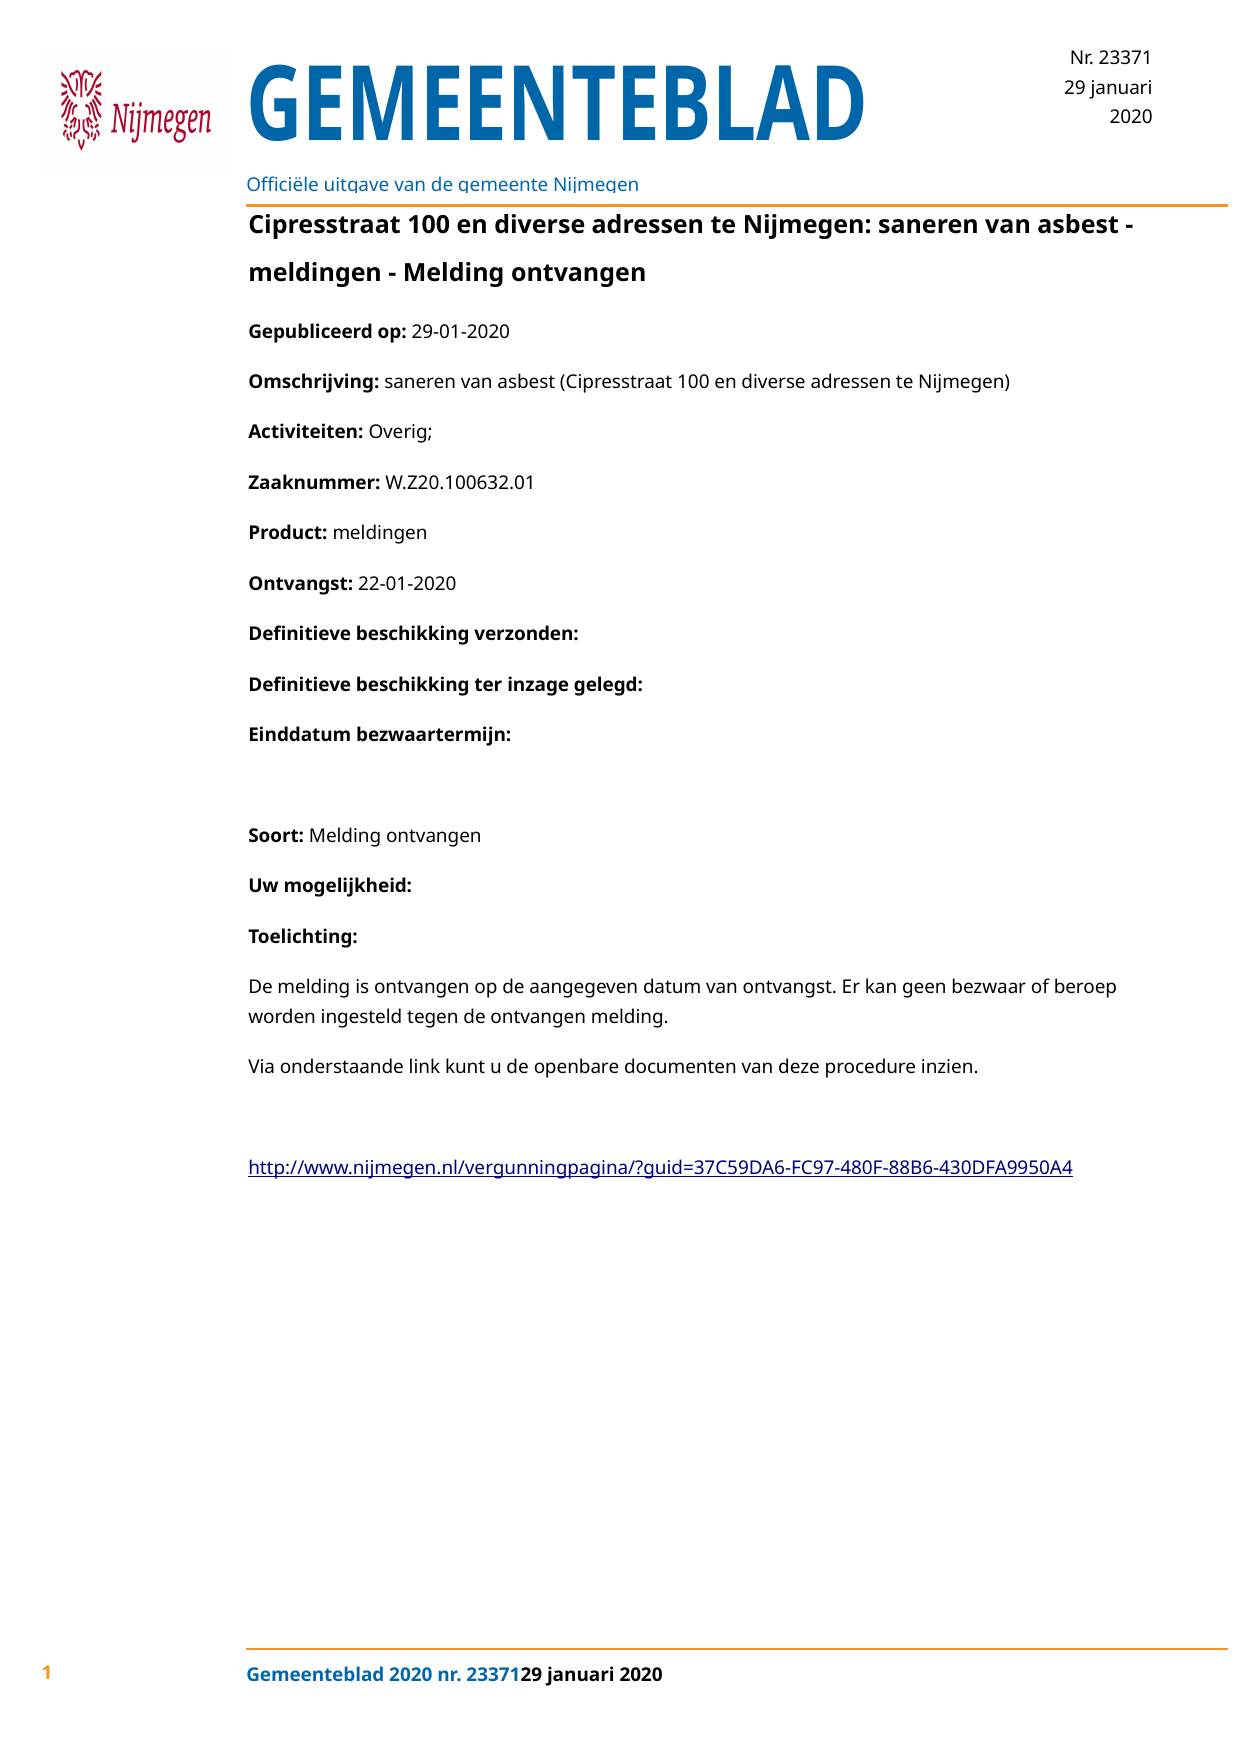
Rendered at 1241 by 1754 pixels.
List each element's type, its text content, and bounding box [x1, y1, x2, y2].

text http://www.nijmegen.nl/vergunningpagina/?guid=37C59DA6-FC97-480F-88B6-430DFA9950A4 [248, 1154, 1152, 1180]
text Uw mogelijkheid: [248, 872, 1152, 898]
text Toelichting: [248, 923, 1152, 949]
text Cipresstraat 100 en diverse adressen te Nijmegen: saneren van asbest - meldingen - Melding ontvangen [248, 207, 1152, 288]
text Product: meldingen [248, 519, 1152, 545]
picture [41, 47, 231, 172]
text Einddatum bezwaartermijn: [248, 721, 1152, 747]
text Omschrijving: saneren van asbest (Cipresstraat 100 en diverse adressen te Nijmegen) [248, 368, 1152, 394]
text Via onderstaande link kunt u de openbare documenten van deze procedure inzien. [248, 1053, 1152, 1079]
text Soort: Melding ontvangen [248, 822, 1152, 848]
text Zaaknummer: W.Z20.100632.01 [248, 469, 1152, 495]
text Ontvangst: 22-01-2020 [248, 570, 1152, 596]
text Definitieve beschikking ter inzage gelegd: [248, 671, 1152, 697]
text Definitieve beschikking verzonden: [248, 620, 1152, 646]
text Gepubliceerd op: 29-01-2020 [248, 318, 1152, 344]
text Activiteiten: Overig; [248, 419, 1152, 444]
text De melding is ontvangen op de aangegeven datum van ontvangst. Er kan geen bezwaar of beroep worden ingesteld tegen de ontvangen melding. [248, 973, 1152, 1029]
